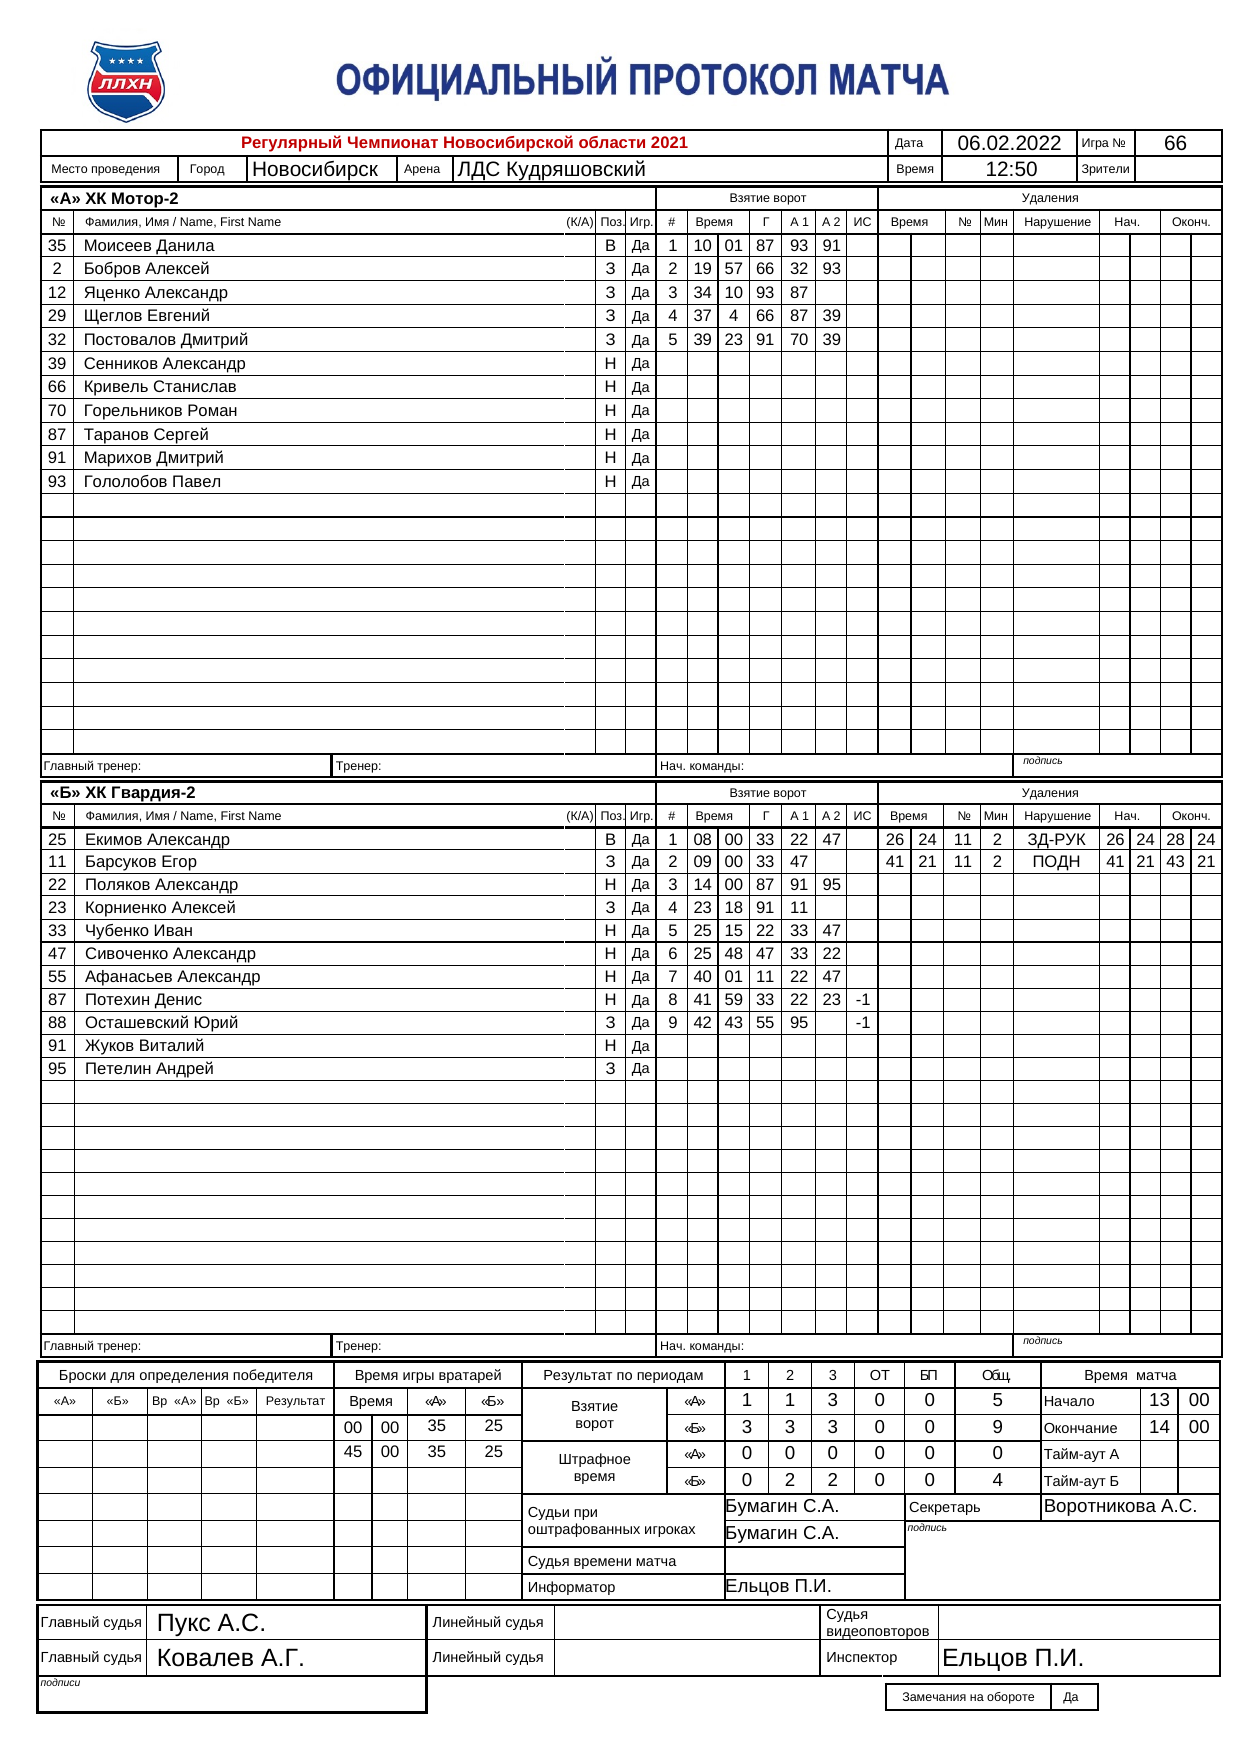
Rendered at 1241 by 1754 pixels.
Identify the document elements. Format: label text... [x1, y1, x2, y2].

table_header 1 [726, 1363, 768, 1387]
table_cell [912, 966, 943, 987]
table_cell [626, 1288, 655, 1310]
table_cell [816, 1127, 846, 1149]
table_cell 4 [956, 1468, 1040, 1493]
table_header Взятие ворот [657, 188, 877, 209]
table_cell [816, 612, 846, 634]
table_cell [1131, 399, 1160, 422]
table_cell [688, 683, 717, 706]
table_cell [148, 1494, 201, 1520]
table_cell [816, 1265, 846, 1287]
table_cell [1131, 565, 1160, 587]
table_cell Время [688, 211, 749, 233]
table_cell [750, 1104, 781, 1126]
table_cell [257, 1441, 333, 1467]
table_cell [1100, 565, 1129, 587]
table_cell [466, 1468, 521, 1493]
table_cell [39, 1416, 92, 1440]
table_cell [816, 399, 846, 422]
table_cell [946, 588, 980, 611]
table_cell [596, 1081, 625, 1103]
table_cell [981, 730, 1013, 753]
table_cell [1161, 399, 1190, 422]
table_cell [879, 920, 910, 941]
table_cell [879, 1012, 910, 1033]
table_cell [1192, 1265, 1221, 1287]
table_cell Тренер: [333, 755, 655, 776]
table_cell [981, 235, 1013, 256]
table_cell [1131, 1012, 1160, 1033]
table_cell [202, 1547, 256, 1573]
table_cell [1161, 1196, 1190, 1218]
table_cell [1014, 494, 1099, 516]
table_cell 19 [688, 257, 717, 280]
table_cell [946, 565, 980, 587]
table_cell [335, 1574, 371, 1599]
table_cell [912, 1058, 943, 1079]
table_cell [42, 1081, 74, 1103]
table_cell [688, 1219, 717, 1241]
table_cell [74, 494, 564, 516]
table_cell [1100, 235, 1129, 256]
table_cell [750, 1311, 781, 1333]
table_cell [1161, 257, 1190, 280]
table_cell [1100, 1242, 1129, 1264]
table_cell [1161, 1173, 1190, 1195]
table_cell [626, 612, 655, 634]
table_cell [847, 235, 877, 256]
table_cell [1014, 1058, 1099, 1079]
table_cell [1131, 1288, 1160, 1310]
table_cell [1192, 1219, 1221, 1241]
table_header ОТ [855, 1363, 904, 1387]
table_cell Щеглов Евгений [74, 305, 564, 327]
table_cell [879, 305, 910, 327]
table_cell [1014, 257, 1099, 280]
table_cell Да [626, 376, 655, 398]
table_cell [657, 612, 687, 634]
table_cell [688, 1288, 717, 1310]
table_cell Время [889, 157, 941, 181]
table_cell [912, 257, 945, 280]
table_cell [981, 920, 1013, 941]
table_cell [688, 707, 717, 729]
table_cell [750, 1150, 781, 1172]
table_cell [847, 588, 877, 611]
table_cell [879, 707, 910, 729]
table_cell Вр «Б» [202, 1389, 256, 1413]
table_cell 22 [42, 874, 74, 895]
table_cell [946, 328, 980, 351]
table_cell [657, 376, 687, 398]
table_cell [750, 1242, 781, 1264]
table_cell [750, 446, 781, 469]
table_cell Вр «А» [148, 1389, 201, 1413]
table_cell [1100, 1012, 1129, 1033]
table_cell [1100, 1219, 1129, 1241]
table_cell Да [626, 874, 655, 895]
table_header Удаления [879, 783, 1221, 803]
table_cell [939, 1606, 1219, 1639]
table_cell 00 [373, 1441, 407, 1467]
table_cell [42, 1104, 74, 1126]
table_cell [1014, 730, 1099, 753]
table_cell [981, 1288, 1013, 1310]
table_cell [626, 683, 655, 706]
table_cell [75, 1173, 564, 1195]
table_cell [750, 683, 781, 706]
table_cell [688, 730, 717, 753]
table_cell [1131, 636, 1160, 658]
table_cell [657, 683, 687, 706]
table_cell «А» [668, 1389, 724, 1413]
table_cell [565, 1081, 595, 1103]
table_cell 2 [657, 850, 687, 872]
table_cell Главный судья [39, 1606, 146, 1639]
table_cell 0 [905, 1389, 954, 1413]
table_cell 26 [1100, 829, 1129, 849]
table_cell [847, 328, 877, 351]
table_cell [750, 1173, 781, 1195]
table_cell [688, 376, 717, 398]
table_cell [657, 707, 687, 729]
table_cell [93, 1494, 147, 1520]
table_cell [944, 943, 980, 964]
table_cell [1014, 1288, 1099, 1310]
table_cell 25 [42, 829, 74, 849]
table_cell [565, 518, 595, 540]
table_cell [1192, 376, 1221, 398]
table_cell [466, 1547, 521, 1573]
table_cell Да [626, 943, 655, 964]
table_cell [782, 1288, 815, 1310]
table_cell [946, 683, 980, 706]
table_cell [1131, 1058, 1160, 1079]
table_cell [688, 518, 717, 540]
table_cell [1014, 1150, 1099, 1172]
table_cell [1161, 305, 1190, 327]
table_cell [782, 446, 815, 469]
table_cell Мин [981, 805, 1013, 826]
table_cell [42, 1288, 74, 1310]
table_cell [782, 1219, 815, 1241]
table_cell [912, 305, 945, 327]
table_cell ИС [847, 805, 877, 826]
table_cell [1014, 565, 1099, 587]
table_cell В [596, 235, 625, 256]
table_cell [1131, 518, 1160, 540]
table_cell [1161, 612, 1190, 634]
table_cell Постовалов Дмитрий [74, 328, 564, 351]
table_cell [782, 1242, 815, 1264]
table_cell Место проведения [42, 157, 177, 181]
table_cell [1100, 541, 1129, 564]
table_cell [1192, 1288, 1221, 1310]
table_cell [1192, 446, 1221, 469]
table_cell [981, 1265, 1013, 1287]
table_cell [626, 659, 655, 682]
table_cell [1131, 541, 1160, 564]
table_cell 39 [816, 328, 846, 351]
table_cell [816, 1311, 846, 1333]
table_cell [782, 470, 815, 493]
table_cell [688, 1196, 717, 1218]
table_cell [596, 1265, 625, 1287]
table_cell [1192, 565, 1221, 587]
table_cell [847, 565, 877, 587]
table_cell [688, 636, 717, 658]
table_cell [981, 1150, 1013, 1172]
table_cell [74, 636, 564, 658]
table_cell [719, 588, 749, 611]
table_cell [1131, 730, 1160, 753]
table_cell [719, 1104, 749, 1126]
table_cell [847, 920, 877, 941]
table_cell [719, 1242, 749, 1264]
table_cell [750, 1219, 781, 1241]
table_cell [719, 518, 749, 540]
table_cell [565, 446, 595, 469]
table_cell [944, 1265, 980, 1287]
table_cell 41 [1100, 850, 1129, 872]
table_cell [782, 1150, 815, 1172]
table_cell 93 [750, 281, 781, 303]
table_cell [946, 399, 980, 422]
table_cell [688, 612, 717, 634]
table_cell [1192, 399, 1221, 422]
table_cell Поз. [596, 805, 625, 826]
table_cell 2 [981, 829, 1013, 849]
table_cell [847, 1058, 877, 1079]
table_cell Да [626, 470, 655, 493]
table_cell [1192, 1035, 1221, 1057]
table_cell [596, 707, 625, 729]
table_cell [42, 565, 73, 587]
table_cell [879, 636, 910, 658]
table_cell Да [626, 305, 655, 327]
table_cell [719, 376, 749, 398]
table_cell 70 [42, 399, 73, 422]
table_cell [879, 966, 910, 987]
table_header Время матча [1042, 1363, 1219, 1387]
table_cell [816, 1173, 846, 1195]
table_cell [912, 874, 943, 895]
table_cell 24 [1131, 829, 1160, 849]
table_cell [981, 1173, 1013, 1195]
table_cell [981, 470, 1013, 493]
table_cell 47 [42, 943, 74, 964]
table_cell «Б» [93, 1389, 147, 1413]
table_cell Тренер: [333, 1335, 655, 1356]
table_cell [1100, 989, 1129, 1011]
table_cell [750, 399, 781, 422]
table_cell [944, 1150, 980, 1172]
table_cell [335, 1547, 371, 1573]
table_cell [657, 1127, 687, 1149]
table_cell [912, 518, 945, 540]
table_cell [1131, 423, 1160, 445]
table_cell Н [596, 1035, 625, 1057]
table_cell 21 [912, 850, 943, 872]
table_cell [1131, 966, 1160, 987]
table_cell [981, 305, 1013, 327]
table_cell [39, 1468, 92, 1493]
table_cell [148, 1441, 201, 1467]
table_cell 3 [812, 1415, 854, 1440]
table_cell [657, 1058, 687, 1079]
table_cell [782, 399, 815, 422]
table_cell Фамилия, Имя / Name, First Name [74, 211, 565, 233]
table_cell [565, 1311, 595, 1333]
table_cell [565, 1150, 595, 1172]
table_cell [565, 707, 595, 729]
table_cell 2 [657, 257, 687, 280]
table_cell [565, 850, 595, 872]
table_cell Н [596, 920, 625, 941]
table_cell [944, 896, 980, 918]
table_cell [944, 989, 980, 1011]
table_cell [912, 989, 943, 1011]
table_cell [257, 1574, 333, 1599]
table_cell Игр. [626, 211, 655, 233]
table_cell Бобров Алексей [74, 257, 564, 280]
table_cell [816, 1150, 846, 1172]
table_cell 00 [335, 1416, 371, 1440]
table_cell [981, 518, 1013, 540]
table_cell Г [750, 211, 781, 233]
table_cell 66 [750, 257, 781, 280]
table_cell [981, 1081, 1013, 1103]
table_cell [946, 541, 980, 564]
table_cell [946, 235, 980, 256]
table_cell [466, 1494, 521, 1520]
table_cell [1192, 541, 1221, 564]
table_cell [657, 470, 687, 493]
table_cell 01 [719, 966, 749, 987]
table_cell [719, 1035, 749, 1057]
table_cell [373, 1494, 407, 1520]
table_cell [1192, 494, 1221, 516]
table_cell [1131, 1265, 1160, 1287]
table_cell 23 [816, 989, 846, 1011]
table_cell [688, 1081, 717, 1103]
table_cell [42, 541, 73, 564]
table_cell [912, 1127, 943, 1149]
table_cell [912, 636, 945, 658]
table_cell [1192, 588, 1221, 611]
table_cell 22 [750, 920, 781, 941]
table_cell [1014, 683, 1099, 706]
table_cell 2 [769, 1468, 811, 1493]
table_cell [981, 896, 1013, 918]
table_cell [782, 612, 815, 634]
table_cell 00 [373, 1416, 407, 1440]
table_cell [944, 1058, 980, 1079]
table_cell [596, 612, 625, 634]
table_cell [1100, 1035, 1129, 1057]
table_cell Нарушение [1014, 211, 1099, 233]
table_cell [257, 1468, 333, 1493]
table_header Дата [889, 131, 941, 155]
table_cell 93 [782, 235, 815, 256]
table_cell 0 [726, 1468, 768, 1493]
table_cell [1014, 896, 1099, 918]
table_cell [626, 565, 655, 587]
table_header Да [1052, 1685, 1097, 1709]
table_cell [565, 541, 595, 564]
table_cell 11 [944, 829, 980, 849]
table_cell [912, 328, 945, 351]
table_cell «А» [408, 1389, 465, 1413]
table_cell Таранов Сергей [74, 423, 564, 445]
table_cell [1131, 1196, 1160, 1218]
table_cell Новосибирск [248, 157, 396, 181]
table_cell [1192, 423, 1221, 445]
table_cell [981, 1196, 1013, 1218]
table_cell [912, 659, 945, 682]
table_cell [879, 518, 910, 540]
table_cell [1100, 1173, 1129, 1195]
table_cell [1192, 1311, 1221, 1333]
table_cell [847, 874, 877, 895]
table_cell [688, 470, 717, 493]
table_cell [879, 257, 910, 280]
table_cell [1014, 352, 1099, 374]
table_cell З [596, 305, 625, 327]
table_cell Да [626, 920, 655, 941]
table_cell [1131, 1150, 1160, 1172]
table_cell [1014, 943, 1099, 964]
table_cell [1100, 1150, 1129, 1172]
table_cell ПОДН [1014, 850, 1099, 872]
table_cell [912, 730, 945, 753]
table_cell [944, 1012, 980, 1033]
table_cell [847, 1196, 877, 1218]
table_cell 11 [42, 850, 74, 872]
table_cell [1100, 305, 1129, 327]
table_cell Да [626, 235, 655, 256]
table_cell 0 [905, 1415, 954, 1440]
table_cell 10 [719, 281, 749, 303]
table_cell 00 [719, 874, 749, 895]
table_cell [75, 1242, 564, 1264]
table_cell [148, 1547, 201, 1573]
table_cell [879, 874, 910, 895]
table_cell [688, 1035, 717, 1057]
table_cell [847, 1288, 877, 1310]
table_cell [1192, 1127, 1221, 1149]
table_cell [847, 494, 877, 516]
table_cell [565, 376, 595, 398]
table_cell [782, 707, 815, 729]
table_cell Горельников Роман [74, 399, 564, 422]
table_cell 43 [719, 1012, 749, 1033]
table_cell Штрафное время [523, 1442, 666, 1493]
table_cell [847, 1035, 877, 1057]
table_cell 23 [688, 896, 717, 918]
table_cell [750, 541, 781, 564]
table_cell [657, 1311, 687, 1333]
table_cell [657, 446, 687, 469]
table_cell [944, 1173, 980, 1195]
table_cell [1100, 1127, 1129, 1149]
table_cell 22 [782, 989, 815, 1011]
table_cell [42, 1196, 74, 1218]
table_cell [93, 1547, 147, 1573]
table_cell [565, 1242, 595, 1264]
table_cell [202, 1494, 256, 1520]
table_cell № [42, 211, 73, 233]
table_cell 47 [816, 966, 846, 987]
table_cell [596, 1196, 625, 1218]
table_cell 12 [42, 281, 73, 303]
table_cell [565, 588, 595, 611]
table_cell [750, 1265, 781, 1287]
table_cell [596, 636, 625, 658]
table_cell Да [626, 1058, 655, 1079]
table_cell [847, 1173, 877, 1195]
table_cell 91 [816, 235, 846, 256]
table_cell [1131, 874, 1160, 895]
table_cell [1014, 707, 1099, 729]
table_cell [1014, 636, 1099, 658]
table_cell [1014, 518, 1099, 540]
table_cell подпись [906, 1522, 1219, 1599]
table_cell [981, 1012, 1013, 1033]
table_cell [1014, 1242, 1099, 1264]
table_cell [912, 1104, 943, 1126]
table_cell [565, 352, 595, 374]
table_cell [944, 966, 980, 987]
table_cell [879, 588, 910, 611]
table_cell [847, 829, 877, 849]
table_cell [596, 1311, 625, 1333]
table_cell Марихов Дмитрий [74, 446, 564, 469]
table_cell Да [626, 352, 655, 374]
table_cell [1192, 683, 1221, 706]
table_cell [879, 1035, 910, 1057]
table_cell [657, 730, 687, 753]
table_cell [879, 1173, 910, 1195]
table_cell [565, 470, 595, 493]
table_cell А 1 [782, 805, 815, 826]
table_cell [981, 966, 1013, 987]
table_cell 33 [750, 989, 781, 1011]
table_cell [565, 943, 595, 964]
table_cell 47 [750, 943, 781, 964]
table_cell [1014, 588, 1099, 611]
table_cell [1192, 730, 1221, 753]
table_cell [847, 659, 877, 682]
table_cell Главный тренер: [42, 755, 330, 776]
table_cell Да [626, 1035, 655, 1057]
table_cell ЛДС Кудряшовский [454, 157, 887, 181]
table_cell [626, 1104, 655, 1126]
table_cell [626, 1242, 655, 1264]
table_cell [1161, 874, 1190, 895]
table_cell [1161, 659, 1190, 682]
table_cell [1192, 352, 1221, 374]
table_cell 26 [879, 829, 910, 849]
table_cell [726, 1548, 904, 1573]
table_cell 25 [688, 920, 717, 941]
table_cell Да [626, 328, 655, 351]
table_cell 95 [816, 874, 846, 895]
table_cell [981, 281, 1013, 303]
table_cell [719, 446, 749, 469]
table_cell [879, 235, 910, 256]
table_cell 24 [1192, 829, 1221, 849]
table_cell № [944, 805, 980, 826]
table_cell 32 [42, 328, 73, 351]
table_cell [596, 518, 625, 540]
table_cell 0 [855, 1389, 904, 1413]
table_cell [1100, 920, 1129, 941]
table_cell [626, 1311, 655, 1333]
table_cell [719, 1081, 749, 1103]
table_cell 3 [812, 1389, 854, 1413]
table_cell 87 [782, 281, 815, 303]
table_cell 8 [657, 989, 687, 1011]
table_cell [1131, 683, 1160, 706]
table_cell [912, 494, 945, 516]
table_cell [912, 707, 945, 729]
table_cell [879, 328, 910, 351]
table_cell [847, 281, 877, 303]
table_cell Чубенко Иван [75, 920, 564, 941]
table_cell 39 [816, 305, 846, 327]
table_cell [981, 446, 1013, 469]
table_cell Жуков Виталий [75, 1035, 564, 1057]
table_cell [1014, 446, 1099, 469]
table_cell [750, 1035, 781, 1057]
table_cell [1014, 612, 1099, 634]
table_cell [912, 565, 945, 587]
table_cell З [596, 1058, 625, 1079]
table_cell [1192, 281, 1221, 303]
table_cell 09 [688, 850, 717, 872]
table_cell [626, 588, 655, 611]
table_cell [257, 1416, 333, 1440]
table_cell [912, 1012, 943, 1033]
table_cell [1014, 1127, 1099, 1149]
table_cell [879, 659, 910, 682]
table_cell [626, 1265, 655, 1287]
table_cell [750, 423, 781, 445]
table_cell [816, 1081, 846, 1103]
table_cell [596, 1242, 625, 1264]
table_cell [847, 966, 877, 987]
table_cell [1161, 1012, 1190, 1033]
table_cell Корниенко Алексей [75, 896, 564, 918]
table_cell [847, 399, 877, 422]
table_cell 08 [688, 829, 717, 849]
table_cell [596, 541, 625, 564]
table_cell [74, 565, 564, 587]
table_cell [688, 352, 717, 374]
table_cell [750, 1127, 781, 1149]
table_cell Нарушение [1014, 805, 1099, 826]
table_cell З [596, 896, 625, 918]
table_cell [782, 541, 815, 564]
table_cell [944, 874, 980, 895]
table_cell -1 [847, 989, 877, 1011]
table_cell Н [596, 399, 625, 422]
table_cell 3 [769, 1415, 811, 1440]
table_cell [782, 1104, 815, 1126]
table_header БП [905, 1363, 954, 1387]
table_cell [719, 352, 749, 374]
table_cell [93, 1521, 147, 1546]
table_cell [750, 565, 781, 587]
table_cell [1161, 470, 1190, 493]
table_cell [1192, 707, 1221, 729]
table_cell 2 [812, 1468, 854, 1493]
table_cell 47 [782, 850, 815, 872]
table_cell 55 [42, 966, 74, 987]
table_cell 5 [657, 920, 687, 941]
table_cell [879, 1219, 910, 1241]
table_cell [1100, 399, 1129, 422]
table_cell Сенников Александр [74, 352, 564, 374]
table_cell [847, 305, 877, 327]
table_cell [782, 1173, 815, 1195]
table_cell [912, 896, 943, 918]
table_cell [912, 1288, 943, 1310]
table_cell Взятие ворот [523, 1389, 666, 1440]
table_cell [847, 850, 877, 872]
table_cell [596, 1127, 625, 1149]
table_header 2 [769, 1363, 811, 1387]
table_cell Оконч. [1161, 211, 1221, 233]
table_cell [1100, 1196, 1129, 1218]
table_cell [373, 1521, 407, 1546]
table_cell [847, 518, 877, 540]
table_cell [373, 1574, 407, 1599]
table_cell [1014, 1196, 1099, 1218]
table_cell [847, 943, 877, 964]
table_cell 93 [816, 257, 846, 280]
table_cell [782, 588, 815, 611]
table_cell [657, 1196, 687, 1218]
table_cell [1131, 257, 1160, 280]
table_cell [565, 257, 595, 280]
table_cell [946, 707, 980, 729]
table_cell 23 [719, 328, 749, 351]
table_cell Секретарь [906, 1495, 1040, 1520]
table_cell [565, 1104, 595, 1126]
table_cell 88 [42, 1012, 74, 1033]
table_cell [912, 1081, 943, 1103]
table_cell [1161, 446, 1190, 469]
table_cell [912, 352, 945, 374]
table_cell [1100, 707, 1129, 729]
table_cell [847, 1127, 877, 1149]
table_cell 9 [657, 1012, 687, 1033]
table_cell [408, 1521, 465, 1546]
table_cell 39 [688, 328, 717, 351]
table_cell 21 [1131, 850, 1160, 872]
table_cell 41 [879, 850, 910, 872]
table_cell [944, 1081, 980, 1103]
table_cell [1014, 399, 1099, 422]
table_cell [75, 1150, 564, 1172]
table_cell [981, 636, 1013, 658]
table_cell [1100, 1311, 1129, 1333]
table_cell [912, 920, 943, 941]
table_cell [565, 235, 595, 256]
table_cell [1131, 1035, 1160, 1057]
table_cell [719, 541, 749, 564]
table_cell [93, 1468, 147, 1493]
table_cell [816, 659, 846, 682]
table_cell [565, 874, 595, 895]
table_cell [565, 683, 595, 706]
table_cell Петелин Андрей [75, 1058, 564, 1079]
table_cell [565, 1127, 595, 1149]
table_cell [42, 518, 73, 540]
table_cell [879, 989, 910, 1011]
table_cell [782, 1081, 815, 1103]
table_cell [879, 1311, 910, 1333]
table_cell [596, 494, 625, 516]
table_cell [202, 1441, 256, 1467]
table_cell [1141, 1468, 1177, 1493]
table_cell [1192, 470, 1221, 493]
table_cell [847, 683, 877, 706]
table_cell [657, 518, 687, 540]
table_cell [257, 1494, 333, 1520]
table_cell [75, 1127, 564, 1149]
table_cell [148, 1416, 201, 1440]
table_cell [1014, 281, 1099, 303]
table_cell Время [688, 805, 749, 826]
table_cell Осташевский Юрий [75, 1012, 564, 1033]
table_cell [981, 1311, 1013, 1333]
table_cell [719, 1219, 749, 1241]
table_cell [912, 1173, 943, 1195]
table_cell [816, 281, 846, 303]
table_cell [981, 352, 1013, 374]
table_cell [373, 1547, 407, 1573]
table_cell [1192, 518, 1221, 540]
table_cell [1131, 281, 1160, 303]
table_cell [1100, 659, 1129, 682]
table_cell [816, 376, 846, 398]
table_cell Нач. [1100, 805, 1160, 826]
table_cell [657, 1173, 687, 1195]
table_cell [1014, 328, 1099, 351]
table_cell 47 [816, 829, 846, 849]
table_cell [1014, 1104, 1099, 1126]
table_cell [1100, 423, 1129, 445]
table_cell [981, 1242, 1013, 1264]
table_cell [1192, 1104, 1221, 1126]
table_cell [596, 1173, 625, 1195]
table_cell [719, 1288, 749, 1310]
table_cell [1161, 1265, 1190, 1287]
table_cell [1131, 1311, 1160, 1333]
table_cell [1192, 1196, 1221, 1218]
table_cell 0 [855, 1442, 904, 1467]
table_cell [1100, 730, 1129, 753]
table_cell [946, 257, 980, 280]
table_cell [816, 1058, 846, 1079]
table_cell [912, 612, 945, 634]
table_cell [74, 707, 564, 729]
table_header Время игры вратарей [335, 1363, 521, 1387]
table_cell Линейный судья [428, 1640, 554, 1675]
table_header Броски для определения победителя [39, 1363, 333, 1387]
table_cell [1100, 446, 1129, 469]
table_cell [1161, 943, 1190, 964]
table_cell [782, 1311, 815, 1333]
table_cell [42, 1219, 74, 1241]
table_cell [1100, 1104, 1129, 1126]
table_cell [981, 423, 1013, 445]
table_cell [816, 1242, 846, 1264]
table_cell [981, 376, 1013, 398]
table_cell [816, 565, 846, 587]
table_cell [202, 1468, 256, 1493]
table_cell Главный тренер: [42, 1335, 330, 1356]
table_cell [42, 1242, 74, 1264]
table_cell [816, 352, 846, 374]
table_cell [719, 730, 749, 753]
table_cell [847, 446, 877, 469]
table_cell Окончание [1042, 1415, 1140, 1440]
table_cell [565, 565, 595, 587]
table_cell 1 [769, 1389, 811, 1413]
table_cell 95 [42, 1058, 74, 1079]
table_cell [912, 943, 943, 964]
table_cell Яценко Александр [74, 281, 564, 303]
table_cell [944, 1242, 980, 1264]
table_cell [879, 683, 910, 706]
table_cell Мин [981, 211, 1013, 233]
table_cell [847, 423, 877, 445]
table_cell 5 [657, 328, 687, 351]
table_cell [565, 896, 595, 918]
table_cell [719, 707, 749, 729]
table_cell [912, 281, 945, 303]
table_cell [719, 1311, 749, 1333]
table_cell [816, 1035, 846, 1057]
table_cell [1131, 1219, 1160, 1241]
table_cell [688, 494, 717, 516]
table_cell [1192, 1081, 1221, 1103]
table_cell [944, 1104, 980, 1126]
table_header Удаления [879, 188, 1221, 209]
table_cell [1100, 376, 1129, 398]
table_cell 10 [688, 235, 717, 256]
table_cell 4 [657, 896, 687, 918]
table_cell [1131, 376, 1160, 398]
table_cell [816, 470, 846, 493]
table_cell 43 [1161, 850, 1190, 872]
table_cell [719, 1127, 749, 1149]
table_cell [42, 588, 73, 611]
table_cell [1014, 1012, 1099, 1033]
table_cell [565, 399, 595, 422]
table_cell [42, 1173, 74, 1195]
table_cell [42, 1127, 74, 1149]
table_cell Время [879, 805, 943, 826]
table_cell 0 [905, 1468, 954, 1493]
table_cell [93, 1574, 147, 1599]
table_cell [782, 1265, 815, 1287]
table_cell 66 [42, 376, 73, 398]
table_cell [719, 1265, 749, 1287]
table_cell [39, 1574, 92, 1599]
table_cell [657, 399, 687, 422]
table_cell [1161, 1311, 1190, 1333]
table_cell 57 [719, 257, 749, 280]
table_cell [912, 1265, 943, 1287]
table_cell [1014, 1081, 1099, 1103]
table_cell [1014, 541, 1099, 564]
table_cell [944, 1311, 980, 1333]
table_cell [750, 494, 781, 516]
table_cell [688, 565, 717, 587]
table_cell [816, 1104, 846, 1126]
table_cell [565, 829, 595, 849]
table_cell Линейный судья [428, 1606, 554, 1639]
table_cell [1161, 565, 1190, 587]
table_cell [596, 1219, 625, 1241]
table_cell [1192, 328, 1221, 351]
table_cell [626, 730, 655, 753]
table_cell [847, 1150, 877, 1172]
table_cell [782, 659, 815, 682]
table_cell [148, 1521, 201, 1546]
table_cell [847, 1311, 877, 1333]
table_cell [688, 1242, 717, 1264]
table_cell 87 [750, 874, 781, 895]
table_cell [719, 636, 749, 658]
table_cell [1100, 943, 1129, 964]
table_cell [750, 352, 781, 374]
table_cell [596, 565, 625, 587]
table_cell [1161, 1219, 1190, 1241]
table_cell Да [626, 1012, 655, 1033]
table_cell # [657, 211, 687, 233]
table_cell [1014, 989, 1099, 1011]
table_cell [1131, 446, 1160, 469]
table_cell [981, 1104, 1013, 1126]
table_cell [750, 1288, 781, 1310]
table_header Результат по периодам [523, 1363, 724, 1387]
table_cell [719, 612, 749, 634]
table_cell [879, 494, 910, 516]
table_cell [981, 943, 1013, 964]
table_cell 41 [688, 989, 717, 1011]
table_cell 87 [750, 235, 781, 256]
table_cell [750, 707, 781, 729]
table_cell [912, 683, 945, 706]
table_cell [782, 352, 815, 374]
table_cell [782, 636, 815, 658]
table_cell [74, 588, 564, 611]
table_cell 7 [657, 966, 687, 987]
table_cell [1161, 494, 1190, 516]
table_cell [944, 920, 980, 941]
table_cell [912, 1196, 943, 1218]
table_cell 37 [688, 305, 717, 327]
table_cell [1161, 636, 1190, 658]
table_cell З [596, 328, 625, 351]
table_cell «Б » [466, 1389, 521, 1413]
table_cell [946, 352, 980, 374]
table_cell [596, 1104, 625, 1126]
table_cell [42, 612, 73, 634]
table_cell Нач. команды: [657, 1335, 1012, 1356]
table_cell [202, 1416, 256, 1440]
table_cell [1100, 518, 1129, 540]
table_cell [42, 1150, 74, 1172]
table_cell Н [596, 352, 625, 374]
table_cell [1131, 1081, 1160, 1103]
table_cell [912, 1150, 943, 1172]
table_cell [657, 1035, 687, 1057]
table_cell [565, 1288, 595, 1310]
table_cell [912, 1242, 943, 1264]
table_cell [596, 1150, 625, 1172]
table_cell [257, 1521, 333, 1546]
table_cell [42, 730, 73, 753]
table_cell [565, 305, 595, 327]
table_cell 11 [944, 850, 980, 872]
table_cell [1131, 352, 1160, 374]
table_cell [879, 1242, 910, 1264]
table_cell [1014, 1311, 1099, 1333]
table_cell [782, 730, 815, 753]
table_cell [912, 541, 945, 564]
table_cell [782, 1196, 815, 1218]
table_cell [202, 1521, 256, 1546]
table_cell [626, 1196, 655, 1218]
table_cell Судья видеоповторов [821, 1606, 938, 1639]
table_cell [1131, 1127, 1160, 1149]
table_cell Нач. [1100, 211, 1160, 233]
table_cell [335, 1468, 371, 1493]
table_cell 34 [688, 281, 717, 303]
table_cell [1192, 636, 1221, 658]
table_cell [1131, 943, 1160, 964]
table_cell Главный судья [39, 1640, 146, 1675]
table_cell [1192, 1242, 1221, 1264]
table_cell [719, 1058, 749, 1079]
table_cell [1131, 707, 1160, 729]
table_header 3 [812, 1363, 854, 1387]
table_cell Ельцов П.И. [726, 1575, 904, 1599]
table_cell ЗД-РУК [1014, 829, 1099, 849]
table_cell [1014, 874, 1099, 895]
table_cell 91 [750, 328, 781, 351]
table_cell [981, 989, 1013, 1011]
table_cell [816, 1196, 846, 1218]
table_cell [1136, 157, 1221, 181]
table_cell [335, 1494, 371, 1520]
table_cell 47 [816, 920, 846, 941]
table_cell Афанасьев Александр [75, 966, 564, 987]
table_cell [847, 1219, 877, 1241]
table_cell [565, 966, 595, 987]
table_cell (К/А) [565, 211, 595, 233]
table_cell [657, 541, 687, 564]
table_cell 87 [42, 423, 73, 445]
table_cell [847, 1104, 877, 1126]
table_header 66 [1136, 131, 1221, 155]
table_cell [944, 1035, 980, 1057]
table_cell [626, 707, 655, 729]
table_cell [879, 1196, 910, 1218]
table_cell 33 [782, 920, 815, 941]
table_cell [1161, 966, 1190, 987]
table_cell Н [596, 376, 625, 398]
table_cell [912, 588, 945, 611]
table_cell 28 [1161, 829, 1190, 849]
table_cell 1 [726, 1389, 768, 1413]
table_cell [912, 235, 945, 256]
table_cell Н [596, 423, 625, 445]
table_cell [466, 1574, 521, 1599]
table_cell 29 [42, 305, 73, 327]
table_cell [816, 494, 846, 516]
table_cell [688, 659, 717, 682]
table_cell [1192, 1058, 1221, 1079]
table_cell [148, 1468, 201, 1493]
table_cell [688, 1058, 717, 1079]
table_cell [981, 659, 1013, 682]
table_cell [847, 1265, 877, 1287]
table_cell [688, 1311, 717, 1333]
table_cell [657, 494, 687, 516]
table_cell 87 [42, 989, 74, 1011]
table_cell [1161, 588, 1190, 611]
table_cell [981, 541, 1013, 564]
table_cell [42, 636, 73, 658]
table_cell [42, 659, 73, 682]
table_cell [816, 636, 846, 658]
table_cell 40 [688, 966, 717, 987]
table_cell [816, 446, 846, 469]
table_cell [1192, 659, 1221, 682]
table_cell [626, 1150, 655, 1172]
table_cell [944, 1127, 980, 1149]
table_cell [1192, 235, 1221, 256]
table_cell [75, 1288, 564, 1310]
table_cell [719, 399, 749, 422]
table_cell [626, 636, 655, 658]
table_cell 91 [42, 1035, 74, 1057]
table_cell Да [626, 989, 655, 1011]
table_cell [816, 730, 846, 753]
table_cell [879, 943, 910, 964]
table_cell [657, 659, 687, 682]
table_cell [1100, 588, 1129, 611]
table_cell [816, 896, 846, 918]
table_cell [74, 730, 564, 753]
table_cell [847, 896, 877, 918]
table_cell [1131, 235, 1160, 256]
table_cell [1100, 1265, 1129, 1287]
table_cell [555, 1640, 819, 1675]
table_cell [1014, 659, 1099, 682]
table_cell 59 [719, 989, 749, 1011]
table_cell 11 [782, 896, 815, 918]
table_cell [1014, 920, 1099, 941]
table_header «А» ХК Мотор-2 [42, 188, 655, 209]
table_cell [688, 1150, 717, 1172]
table_cell [981, 565, 1013, 587]
table_cell 2 [981, 850, 1013, 872]
table_cell [257, 1547, 333, 1573]
table_cell [1192, 257, 1221, 280]
table_cell 4 [719, 305, 749, 327]
table_cell [981, 588, 1013, 611]
table_cell [1161, 1058, 1190, 1079]
table_cell 87 [782, 305, 815, 327]
table_cell [719, 659, 749, 682]
table_cell Пукс А.С. [147, 1606, 425, 1639]
table_cell 9 [956, 1415, 1040, 1440]
table_cell [946, 281, 980, 303]
table_header Общ. [956, 1363, 1040, 1387]
table_cell [1161, 541, 1190, 564]
table_cell Потехин Денис [75, 989, 564, 1011]
table_cell [1192, 966, 1221, 987]
table_cell [1014, 470, 1099, 493]
table_cell [626, 518, 655, 540]
table_cell [1161, 1104, 1190, 1126]
table_cell Да [626, 423, 655, 445]
table_cell 25 [466, 1441, 521, 1467]
table_cell [1161, 920, 1190, 941]
table_cell [946, 423, 980, 445]
table_cell Бумагин С.А. [726, 1521, 904, 1546]
table_cell [879, 446, 910, 469]
table_cell Да [626, 281, 655, 303]
table_cell [750, 612, 781, 634]
table_cell [946, 470, 980, 493]
table_cell [596, 1288, 625, 1310]
table_cell [1131, 1173, 1160, 1195]
table_cell [42, 683, 73, 706]
table_cell 11 [750, 966, 781, 987]
table_cell [1161, 1150, 1190, 1172]
table_cell [879, 730, 910, 753]
table_cell [1161, 328, 1190, 351]
table_cell 18 [719, 896, 749, 918]
table_cell [565, 1196, 595, 1218]
table_cell [1161, 707, 1190, 729]
table_cell [75, 1219, 564, 1241]
table_cell [565, 1012, 595, 1033]
table_cell 22 [782, 829, 815, 849]
table_cell [719, 1173, 749, 1195]
table_cell [782, 518, 815, 540]
table_cell 0 [905, 1442, 954, 1467]
table_cell [946, 494, 980, 516]
table_cell [816, 1219, 846, 1241]
table_cell [1100, 328, 1129, 351]
table_cell [782, 1058, 815, 1079]
table_cell [657, 1219, 687, 1241]
table_cell [75, 1265, 564, 1287]
table_cell 5 [956, 1389, 1040, 1413]
table_cell 35 [408, 1441, 465, 1467]
table_cell Н [596, 446, 625, 469]
table_cell подпись [1014, 755, 1221, 776]
table_cell [596, 659, 625, 682]
table_cell [879, 1265, 910, 1287]
table_cell [782, 376, 815, 398]
table_cell 0 [769, 1442, 811, 1467]
table_cell [879, 352, 910, 374]
table_cell [1100, 1288, 1129, 1310]
table_cell [1100, 470, 1129, 493]
table_cell [879, 612, 910, 634]
table_cell [719, 683, 749, 706]
table_cell [1131, 305, 1160, 327]
table_cell [1100, 612, 1129, 634]
table_cell [373, 1468, 407, 1493]
table_cell [1161, 1127, 1190, 1149]
table_cell [93, 1441, 147, 1467]
table_cell З [596, 257, 625, 280]
table_cell [847, 257, 877, 280]
table_cell 3 [726, 1415, 768, 1440]
table_cell [1192, 1150, 1221, 1172]
table_cell [946, 636, 980, 658]
table_cell Бумагин С.А. [726, 1495, 904, 1520]
table_cell [1161, 281, 1190, 303]
table_cell [1161, 235, 1190, 256]
table_cell [946, 518, 980, 540]
table_cell [1192, 1012, 1221, 1033]
table_cell 1 [657, 235, 687, 256]
table_cell Поз. [596, 211, 625, 233]
table_cell Да [626, 966, 655, 987]
table_cell [1131, 896, 1160, 918]
table_cell [847, 470, 877, 493]
table_cell [847, 541, 877, 564]
table_cell [1131, 494, 1160, 516]
table_cell [981, 1058, 1013, 1079]
table_cell [1131, 920, 1160, 941]
table_cell [879, 470, 910, 493]
table_cell [879, 1127, 910, 1149]
table_cell [879, 896, 910, 918]
table_cell [657, 423, 687, 445]
table_cell [750, 730, 781, 753]
table_header Замечания на обороте [887, 1685, 1050, 1709]
table_cell [782, 565, 815, 587]
table_cell Барсуков Егор [75, 850, 564, 872]
table_cell 93 [42, 470, 73, 493]
table_cell [879, 376, 910, 398]
table_cell Нач. команды: [657, 755, 1012, 776]
table_cell Оконч. [1161, 805, 1221, 826]
table_cell [847, 612, 877, 634]
table_cell 66 [750, 305, 781, 327]
table_cell [1161, 683, 1190, 706]
table_cell [657, 352, 687, 374]
table_cell [1014, 966, 1099, 987]
table_cell # [657, 805, 687, 826]
table_cell [1099, 1682, 1220, 1711]
table_cell Информатор [523, 1575, 724, 1599]
table_cell Тайм-аут Б [1042, 1468, 1140, 1493]
table_cell 01 [719, 235, 749, 256]
table_cell [626, 1173, 655, 1195]
table_cell [847, 352, 877, 374]
table_cell [565, 1173, 595, 1195]
table_cell [946, 659, 980, 682]
table_cell [1100, 257, 1129, 280]
table_cell 33 [750, 850, 781, 872]
table_cell [946, 305, 980, 327]
table_cell 33 [42, 920, 74, 941]
table_cell [75, 1081, 564, 1103]
table_cell Начало [1042, 1389, 1140, 1413]
table_cell Н [596, 989, 625, 1011]
table_cell 1 [657, 829, 687, 849]
table_cell № [946, 211, 980, 233]
table_cell Воротникова А.С. [1042, 1495, 1219, 1520]
table_cell [981, 612, 1013, 634]
table_cell [42, 707, 73, 729]
table_cell [750, 588, 781, 611]
table_cell [428, 1677, 882, 1711]
table_cell [782, 494, 815, 516]
table_cell [75, 1104, 564, 1126]
table_cell [981, 683, 1013, 706]
table_cell 0 [726, 1442, 768, 1467]
table_cell [657, 1081, 687, 1103]
table_cell [1179, 1468, 1219, 1493]
table_cell [74, 659, 564, 682]
table_cell 39 [42, 352, 73, 374]
table_cell [688, 1127, 717, 1149]
table_cell [42, 1311, 74, 1333]
table_cell [1014, 1219, 1099, 1241]
table_cell [688, 1265, 717, 1287]
table_cell [565, 659, 595, 682]
table_cell 15 [719, 920, 749, 941]
table_cell «Б» [668, 1468, 724, 1493]
table_cell [408, 1494, 465, 1520]
table_cell [944, 1219, 980, 1241]
table_cell Город [179, 157, 246, 181]
table_cell [688, 1173, 717, 1195]
table_cell А 2 [816, 805, 846, 826]
table_cell [565, 636, 595, 658]
table_cell [750, 1058, 781, 1079]
table_cell -1 [847, 1012, 877, 1033]
table_cell 35 [42, 235, 73, 256]
table_cell [912, 423, 945, 445]
table_cell Гололобов Павел [74, 470, 564, 493]
table_cell [981, 1219, 1013, 1241]
table_cell [39, 1441, 92, 1467]
table_cell 00 [1179, 1389, 1219, 1413]
table_cell [408, 1547, 465, 1573]
table_cell Да [626, 829, 655, 849]
table_cell [719, 423, 749, 445]
table_cell [565, 281, 595, 303]
table_cell «Б» [668, 1415, 724, 1440]
table_cell [565, 1219, 595, 1241]
table_cell Игр. [626, 805, 655, 826]
table_cell [74, 612, 564, 634]
table_cell [1192, 989, 1221, 1011]
table_cell 6 [657, 943, 687, 964]
table_cell 91 [750, 896, 781, 918]
table_cell «А» [668, 1442, 724, 1467]
table_cell [565, 1035, 595, 1057]
table_cell [782, 683, 815, 706]
table_cell [1014, 423, 1099, 445]
table_cell 25 [466, 1416, 521, 1440]
table_cell [1100, 874, 1129, 895]
table_cell [782, 1127, 815, 1149]
table_cell [879, 1081, 910, 1103]
table_cell Судья времени матча [523, 1548, 724, 1573]
table_cell [626, 1127, 655, 1149]
table_cell Результат [257, 1389, 333, 1413]
table_cell Тайм-аут А [1042, 1441, 1140, 1467]
table_cell [1014, 1035, 1099, 1057]
table_cell 95 [782, 1012, 815, 1033]
table_cell З [596, 850, 625, 872]
table_cell Екимов Александр [75, 829, 564, 849]
table_cell [981, 328, 1013, 351]
table_cell [1131, 989, 1160, 1011]
table_cell [1161, 518, 1190, 540]
table_cell [782, 423, 815, 445]
table_cell А 2 [816, 211, 846, 233]
table_cell [1100, 636, 1129, 658]
table_cell [148, 1574, 201, 1599]
table_cell 33 [750, 829, 781, 849]
table_cell Н [596, 874, 625, 895]
table_cell [879, 1150, 910, 1172]
table_cell [1100, 896, 1129, 918]
table_cell [93, 1416, 147, 1440]
table_cell [912, 1219, 943, 1241]
table_cell 91 [782, 874, 815, 895]
table_header «Б» ХК Гвардия-2 [42, 783, 655, 803]
table_cell 2 [42, 257, 73, 280]
table_cell [719, 470, 749, 493]
table_cell [1100, 1081, 1129, 1103]
table_cell подписи [39, 1677, 425, 1711]
table_cell [565, 920, 595, 941]
table_cell [944, 1196, 980, 1218]
table_cell 14 [1141, 1415, 1177, 1440]
table_cell [335, 1521, 371, 1546]
table_cell 00 [719, 829, 749, 849]
table_cell [565, 730, 595, 753]
table_cell Фамилия, Имя / Name, First Name [75, 805, 565, 826]
table_cell Ковалев А.Г. [147, 1640, 425, 1675]
table_cell [879, 1058, 910, 1079]
table_cell [657, 1242, 687, 1264]
table_cell [1192, 874, 1221, 895]
table_cell [879, 399, 910, 422]
table_cell [657, 1150, 687, 1172]
table_cell [74, 518, 564, 540]
table_cell [750, 1196, 781, 1218]
table_cell [596, 588, 625, 611]
table_cell Да [626, 850, 655, 872]
table_cell Ельцов П.И. [939, 1640, 1219, 1675]
table_cell [719, 494, 749, 516]
table_cell [565, 494, 595, 516]
table_cell 35 [408, 1416, 465, 1440]
table_cell [719, 1150, 749, 1172]
table_cell [879, 423, 910, 445]
table_cell 0 [855, 1415, 904, 1440]
table_cell [1131, 328, 1160, 351]
table_cell [657, 636, 687, 658]
table_cell [847, 376, 877, 398]
table_cell Н [596, 943, 625, 964]
table_cell [1179, 1441, 1219, 1467]
table_cell [657, 565, 687, 587]
table_cell [688, 588, 717, 611]
table_cell [816, 707, 846, 729]
table_cell Время [879, 211, 945, 233]
table_cell подпись [1014, 1335, 1221, 1356]
table_cell [626, 1219, 655, 1241]
table_cell [74, 541, 564, 564]
table_cell [626, 494, 655, 516]
table_cell [816, 1288, 846, 1310]
table_cell Н [596, 470, 625, 493]
table_cell [883, 1677, 1220, 1681]
table_cell [202, 1574, 256, 1599]
table_cell Н [596, 966, 625, 987]
table_cell 45 [335, 1441, 371, 1467]
table_cell [1161, 730, 1190, 753]
table_cell [39, 1547, 92, 1573]
table_cell [1161, 1035, 1190, 1057]
table_cell 3 [657, 281, 687, 303]
table_cell [74, 683, 564, 706]
table_cell 13 [1141, 1389, 1177, 1413]
table_cell [981, 257, 1013, 280]
table_cell З [596, 281, 625, 303]
table_cell [1100, 494, 1129, 516]
table_cell 33 [782, 943, 815, 964]
table_cell [1141, 1441, 1177, 1467]
table_cell [596, 683, 625, 706]
table_cell [912, 399, 945, 422]
table_cell [1161, 1288, 1190, 1310]
table_cell Г [750, 805, 781, 826]
table_cell 91 [42, 446, 73, 469]
table_cell В [596, 829, 625, 849]
table_cell [1192, 305, 1221, 327]
table_cell 32 [782, 257, 815, 280]
table_cell [657, 588, 687, 611]
table_cell [39, 1494, 92, 1520]
table_cell [1100, 281, 1129, 303]
table_cell [1192, 1173, 1221, 1195]
table_cell [981, 1035, 1013, 1057]
table_cell [1014, 235, 1099, 256]
table_cell Да [626, 446, 655, 469]
table_cell [1131, 612, 1160, 634]
table_cell 12:50 [943, 157, 1076, 181]
table_cell [847, 730, 877, 753]
table_cell [565, 1058, 595, 1079]
table_cell [816, 541, 846, 564]
table_cell 22 [782, 966, 815, 987]
table_cell Да [626, 896, 655, 918]
table_cell [750, 376, 781, 398]
table_cell [879, 565, 910, 587]
table_cell [565, 328, 595, 351]
table_cell № [42, 805, 74, 826]
table_cell [847, 707, 877, 729]
table_cell [750, 470, 781, 493]
table_cell [1131, 588, 1160, 611]
table_cell А 1 [782, 211, 815, 233]
table_cell [1161, 896, 1190, 918]
table_cell [1131, 1104, 1160, 1126]
table_cell [626, 1081, 655, 1103]
table_cell [879, 281, 910, 303]
table_cell [565, 423, 595, 445]
table_cell [981, 874, 1013, 895]
table_cell З [596, 1012, 625, 1033]
table_cell [1131, 1242, 1160, 1264]
table_cell Сивоченко Александр [75, 943, 564, 964]
table_cell [1192, 612, 1221, 634]
table_cell [1192, 943, 1221, 964]
table_cell [782, 1035, 815, 1057]
table_cell [565, 989, 595, 1011]
table_header Взятие ворот [657, 783, 877, 803]
table_cell [912, 446, 945, 469]
table_cell [688, 399, 717, 422]
table_cell Кривель Станислав [74, 376, 564, 398]
table_cell Арена [398, 157, 452, 181]
table_cell Да [626, 399, 655, 422]
table_cell [981, 707, 1013, 729]
table_cell [39, 1521, 92, 1546]
table_cell 48 [719, 943, 749, 964]
table_cell [1100, 683, 1129, 706]
table_cell [1014, 1265, 1099, 1287]
table_header 06.02.2022 [943, 131, 1076, 155]
table_cell [750, 636, 781, 658]
table_cell Да [626, 257, 655, 280]
table_cell [879, 541, 910, 564]
table_cell 14 [688, 874, 717, 895]
table_cell [657, 1288, 687, 1310]
table_cell [981, 399, 1013, 422]
table_header Игра № [1078, 131, 1134, 155]
table_cell 42 [688, 1012, 717, 1033]
table_cell [1100, 1058, 1129, 1079]
table_cell [688, 446, 717, 469]
table_cell 3 [657, 874, 687, 895]
table_cell [750, 1081, 781, 1103]
table_cell [816, 1012, 846, 1033]
table_cell [719, 565, 749, 587]
table_cell [847, 1242, 877, 1264]
table_cell [42, 1265, 74, 1287]
table_cell [657, 1104, 687, 1126]
table_cell [688, 1104, 717, 1126]
table_cell [408, 1574, 465, 1599]
table_cell 0 [855, 1468, 904, 1493]
table_cell 25 [688, 943, 717, 964]
table_cell 0 [956, 1442, 1040, 1467]
table_cell [946, 446, 980, 469]
table_cell [912, 470, 945, 493]
table_cell [1161, 1081, 1190, 1103]
table_cell [1014, 305, 1099, 327]
table_cell [1131, 659, 1160, 682]
table_cell [816, 850, 846, 872]
table_cell 0 [812, 1442, 854, 1467]
table_cell [42, 494, 73, 516]
table_cell [847, 1081, 877, 1103]
table_cell ИС [847, 211, 877, 233]
table_cell [981, 494, 1013, 516]
table_cell Судьи при оштрафованных игроках [523, 1495, 724, 1546]
table_cell [466, 1521, 521, 1546]
table_cell [750, 518, 781, 540]
table_cell [847, 636, 877, 658]
table_cell [565, 612, 595, 634]
table_cell [912, 1035, 943, 1057]
table_cell [946, 730, 980, 753]
table_cell [1161, 423, 1190, 445]
table_cell [879, 1104, 910, 1126]
table_cell [816, 518, 846, 540]
table_cell [75, 1196, 564, 1218]
table_cell [75, 1311, 564, 1333]
table_cell [1192, 896, 1221, 918]
table_cell 4 [657, 305, 687, 327]
table_cell [816, 683, 846, 706]
table_cell [1100, 352, 1129, 374]
table_cell [719, 1196, 749, 1218]
table_cell [879, 1288, 910, 1310]
table_cell Поляков Александр [75, 874, 564, 895]
table_cell 70 [782, 328, 815, 351]
table_cell [946, 612, 980, 634]
table_cell [981, 1127, 1013, 1149]
table_cell Инспектор [821, 1640, 938, 1675]
table_cell [1014, 1173, 1099, 1195]
table_cell [944, 1288, 980, 1310]
table_cell Моисеев Данила [74, 235, 564, 256]
table_cell [626, 541, 655, 564]
table_cell Время [335, 1389, 407, 1413]
table_cell [1192, 920, 1221, 941]
table_cell [1014, 376, 1099, 398]
table_cell [1161, 989, 1190, 1011]
table_cell [1131, 470, 1160, 493]
table_cell [946, 376, 980, 398]
table_cell [1100, 966, 1129, 987]
table_cell [555, 1606, 819, 1639]
table_header Регулярный Чемпионат Новосибирской области 2021 [42, 131, 887, 155]
table_cell [1161, 352, 1190, 374]
table_cell 21 [1192, 850, 1221, 872]
table_cell [912, 1311, 943, 1333]
table_cell [912, 376, 945, 398]
table_cell [816, 588, 846, 611]
table_cell [688, 541, 717, 564]
table_cell 00 [1179, 1415, 1219, 1440]
table_cell [657, 1265, 687, 1287]
table_cell [1161, 1242, 1190, 1264]
table_cell 24 [912, 829, 943, 849]
table_cell «А» [39, 1389, 92, 1413]
picture [5, 28, 1179, 129]
table_cell [1161, 376, 1190, 398]
table_cell 55 [750, 1012, 781, 1033]
table_cell [816, 423, 846, 445]
table_cell Зрители [1078, 157, 1134, 181]
table_cell 23 [42, 896, 74, 918]
table_cell [688, 423, 717, 445]
table_cell [408, 1468, 465, 1493]
table_cell 22 [816, 943, 846, 964]
table_cell (К/А) [565, 805, 595, 826]
table_cell [750, 659, 781, 682]
table_cell [565, 1265, 595, 1287]
table_cell [596, 730, 625, 753]
table_cell 00 [719, 850, 749, 872]
